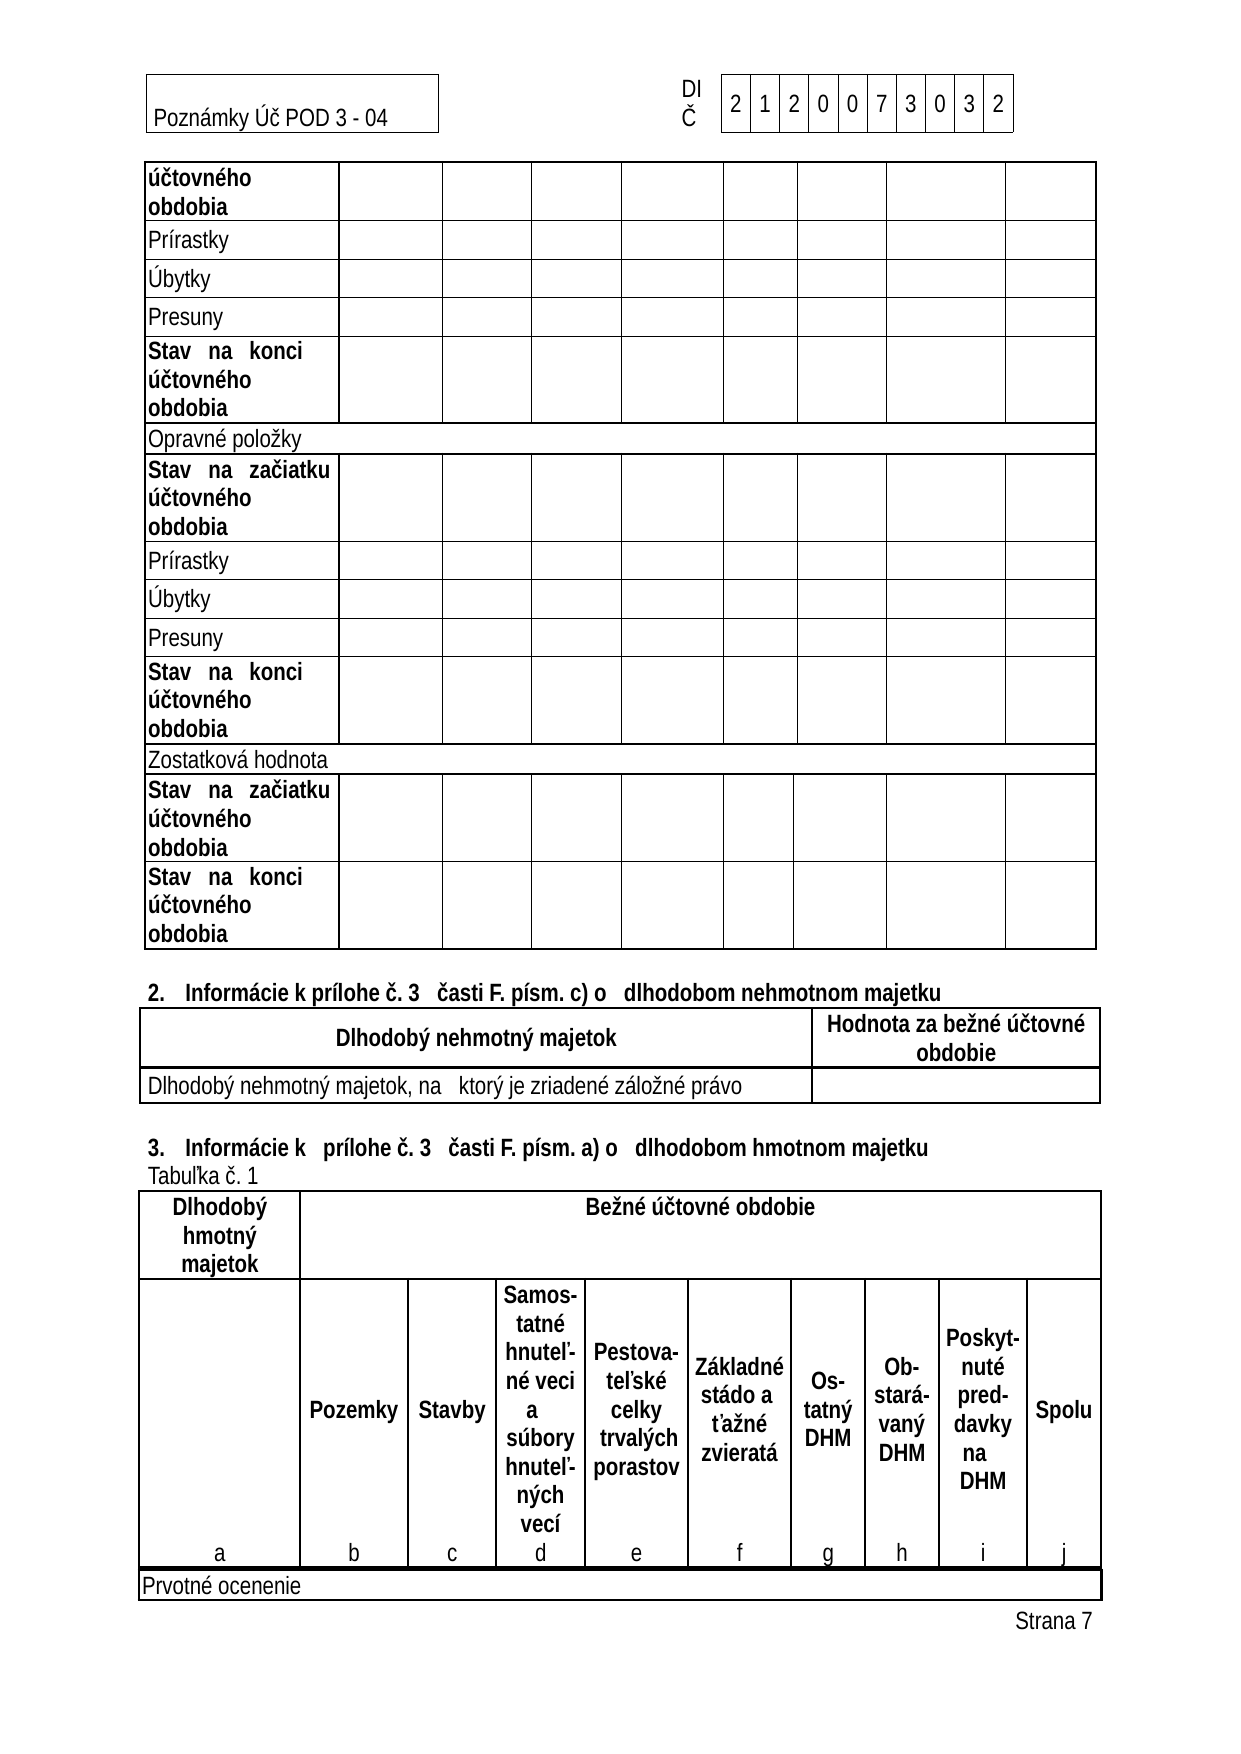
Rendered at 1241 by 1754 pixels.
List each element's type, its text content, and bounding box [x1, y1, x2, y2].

table_cell [443, 619, 531, 656]
table_cell [1006, 862, 1095, 948]
table_cell [532, 657, 621, 742]
table_cell [622, 337, 723, 422]
table_cell f [689, 1538, 790, 1566]
table_cell Presuny [146, 619, 338, 656]
table_cell a [140, 1538, 299, 1566]
table_cell i [940, 1538, 1026, 1566]
table_cell [443, 221, 531, 259]
table_cell [532, 619, 621, 656]
table_cell [622, 580, 723, 618]
table_cell Prírastky [146, 221, 338, 259]
table_cell [887, 221, 1005, 259]
table_cell [340, 862, 442, 948]
table_cell [1006, 337, 1095, 422]
table_cell [724, 657, 797, 742]
table_cell Stav na konci účtovného obdobia [146, 337, 338, 422]
table_header Hodnota za bežné účtovné obdobie [813, 1009, 1099, 1066]
table_cell [798, 163, 886, 220]
table_cell d [497, 1538, 584, 1566]
table_cell Pestova-teľské celky trvalých porastov [586, 1280, 687, 1538]
table_cell [622, 657, 723, 742]
table_cell [1006, 221, 1095, 259]
table_cell [443, 337, 531, 422]
table_cell [622, 163, 723, 220]
table_cell [443, 455, 531, 541]
table_cell [887, 298, 1005, 336]
table_cell [798, 657, 886, 742]
table_cell [798, 619, 886, 656]
table_cell [1006, 775, 1095, 861]
table_cell [443, 862, 531, 948]
table_cell Ob-stará-vaný DHM [866, 1280, 938, 1538]
table_cell Pozemky [301, 1280, 407, 1538]
table_cell [443, 542, 531, 579]
table_cell j [1028, 1538, 1100, 1566]
table_cell h [866, 1538, 938, 1566]
table_cell [887, 455, 1005, 541]
table_header Prvotné ocenenie [140, 1571, 1100, 1599]
table_cell [887, 775, 1005, 861]
table_cell [798, 542, 886, 579]
table_cell [622, 298, 723, 336]
table_cell [443, 260, 531, 297]
table_cell účtovného obdobia [146, 163, 338, 220]
table_cell [724, 580, 797, 618]
table_cell [340, 260, 442, 297]
table_cell [340, 657, 442, 742]
table_cell g [792, 1538, 864, 1566]
table_cell Opravné položky [146, 424, 1095, 453]
table_cell [1006, 455, 1095, 541]
table_cell [340, 542, 442, 579]
table_cell Stav na začiatku účtovného obdobia [146, 455, 338, 541]
table_cell Spolu [1028, 1280, 1100, 1538]
table_cell [887, 337, 1005, 422]
table_cell [1006, 298, 1095, 336]
table_cell [724, 862, 793, 948]
table_cell [443, 657, 531, 742]
table_cell [887, 580, 1005, 618]
table_cell [443, 298, 531, 336]
table_cell [1006, 542, 1095, 579]
table_cell Os-tatný DHM [792, 1280, 864, 1538]
table_cell Stav na konci účtovného obdobia [146, 657, 338, 742]
table_cell b [301, 1538, 407, 1566]
text Tabuľka č. 1 [148, 1161, 1093, 1190]
table_cell [532, 298, 621, 336]
table_cell [622, 542, 723, 579]
table_cell c [409, 1538, 495, 1566]
table_cell [340, 580, 442, 618]
table_cell [887, 542, 1005, 579]
table_cell [622, 619, 723, 656]
table_cell Poskyt-nuté pred-davky na DHM [940, 1280, 1026, 1538]
table_cell [443, 163, 531, 220]
table_cell [532, 221, 621, 259]
table_cell [887, 862, 1005, 948]
table_cell [443, 775, 531, 861]
table_cell [724, 542, 797, 579]
table_cell Stavby [409, 1280, 495, 1538]
table_cell [724, 298, 797, 336]
table_cell [340, 298, 442, 336]
table_cell [622, 221, 723, 259]
table_cell [340, 221, 442, 259]
list Informácie k prílohe č. 3 časti F. písm. a) o dlhodobom hmotnom majetku [148, 1133, 1093, 1161]
table_cell [724, 775, 793, 861]
table_cell [1006, 163, 1095, 220]
table_cell [622, 260, 723, 297]
table_cell [140, 1280, 299, 1538]
table_cell [724, 260, 797, 297]
table_cell [532, 775, 621, 861]
table_cell [813, 1069, 1099, 1102]
table_cell [622, 455, 723, 541]
table_cell Samos-tatné hnuteľ-né veci a súbory hnuteľ-ných vecí [497, 1280, 584, 1538]
table_cell Stav na začiatku účtovného obdobia [146, 775, 338, 861]
table_cell [1006, 260, 1095, 297]
table_cell [1006, 619, 1095, 656]
table_cell [532, 580, 621, 618]
table_cell [798, 337, 886, 422]
table_cell [532, 260, 621, 297]
table_cell [724, 221, 797, 259]
table_cell Úbytky [146, 260, 338, 297]
table_cell Presuny [146, 298, 338, 336]
table_cell [724, 619, 797, 656]
table_cell [1006, 580, 1095, 618]
table_cell e [586, 1538, 687, 1566]
table_cell [794, 862, 886, 948]
table_cell [724, 163, 797, 220]
table_cell Stav na konci účtovného obdobia [146, 862, 338, 948]
table_cell Úbytky [146, 580, 338, 618]
table_header Dlhodobý nehmotný majetok [141, 1009, 811, 1066]
table_cell [887, 619, 1005, 656]
table_cell Prírastky [146, 542, 338, 579]
table_cell [622, 775, 723, 861]
table_cell [887, 163, 1005, 220]
table_cell [724, 337, 797, 422]
table_cell Základné stádo a ťažné zvieratá [689, 1280, 790, 1538]
table_cell [532, 163, 621, 220]
table_cell Dlhodobý nehmotný majetok, na ktorý je zriadené záložné právo [141, 1069, 811, 1102]
table_cell [340, 619, 442, 656]
table_cell [794, 775, 886, 861]
list Informácie k prílohe č. 3 časti F. písm. c) o dlhodobom nehmotnom majetku [148, 978, 1093, 1007]
table_cell [340, 455, 442, 541]
table_cell [340, 775, 442, 861]
table_header Bežné účtovné obdobie [301, 1192, 1100, 1278]
table_cell [443, 580, 531, 618]
table_cell [798, 260, 886, 297]
table_cell Zostatková hodnota [146, 745, 1095, 773]
table_cell [798, 221, 886, 259]
table_cell [532, 455, 621, 541]
table_cell [1006, 657, 1095, 742]
table_cell [798, 455, 886, 541]
table_cell [532, 862, 621, 948]
table_cell [532, 542, 621, 579]
table_cell [340, 163, 442, 220]
table_cell [622, 862, 723, 948]
table_cell [798, 298, 886, 336]
table_cell [887, 260, 1005, 297]
table_header Dlhodobý hmotný majetok [140, 1192, 299, 1278]
table_cell [340, 337, 442, 422]
table_cell [887, 657, 1005, 742]
table_cell [724, 455, 797, 541]
table_cell [798, 580, 886, 618]
table_cell [532, 337, 621, 422]
